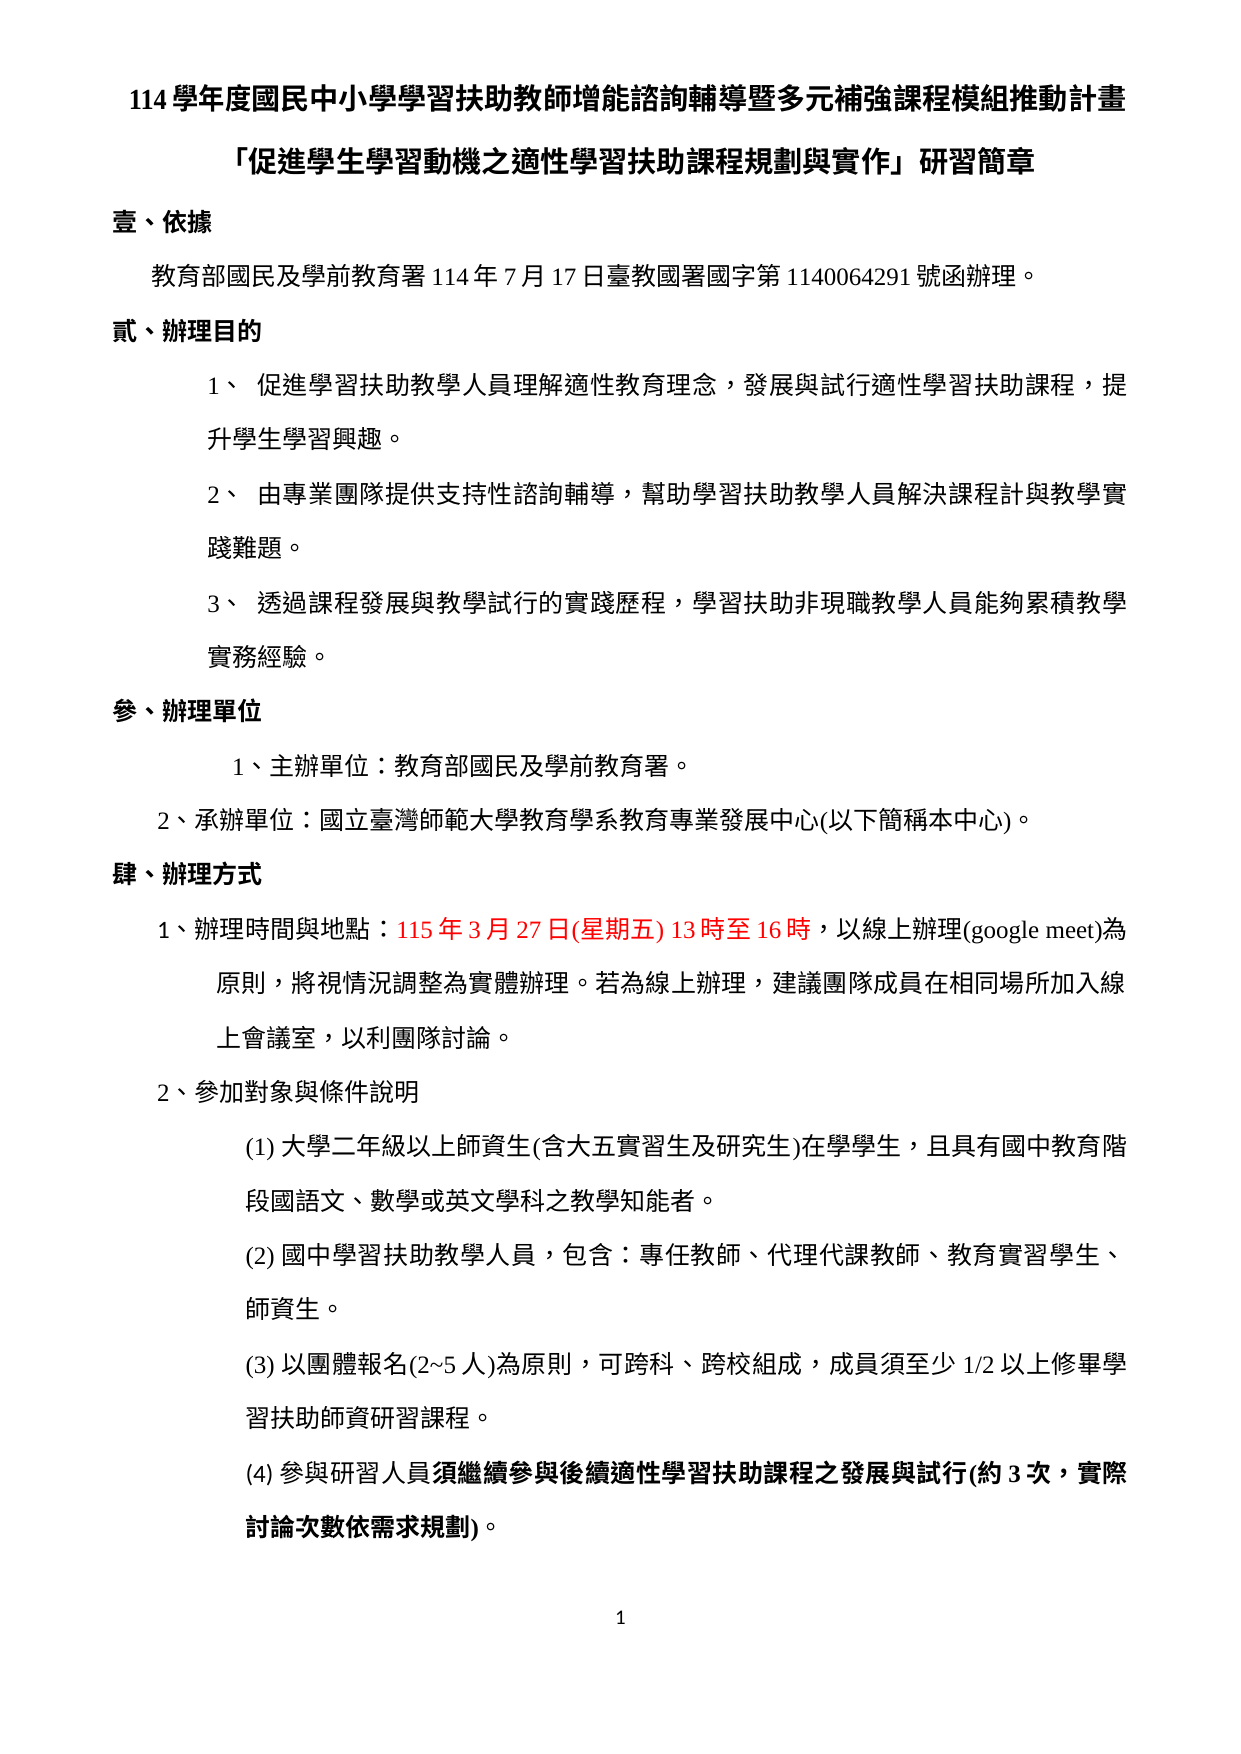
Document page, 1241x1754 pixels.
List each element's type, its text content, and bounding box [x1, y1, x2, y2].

list 國中學習扶助教學人員，包含：專任教師、代理代課教師、教育實習學生、師資生。 [245, 1236, 1128, 1326]
text 貳、辦理目的 [112, 311, 1128, 347]
list 主辦單位：教育部國民及學前教育署。 [232, 746, 1128, 782]
text 壹、依據 [112, 202, 1128, 239]
text 教育部國民及學前教育署114年7月17日臺教國署國字第1140064291號函辦理。 [114, 257, 1128, 293]
list 由專業團隊提供支持性諮詢輔導，幫助學習扶助教學人員解決課程計與教學實踐難題。 [207, 474, 1128, 565]
list 參加對象與條件說明 [157, 1072, 1128, 1109]
list 透過課程發展與教學試行的實踐歷程，學習扶助非現職教學人員能夠累積教學實務經驗。 [207, 583, 1128, 674]
text 肆、辦理方式 [112, 855, 1128, 891]
list 大學二年級以上師資生(含大五實習生及研究生)在學學生，且具有國中教育階段國語文、數學或英文學科之教學知能者。 [245, 1127, 1128, 1217]
text 參、辦理單位 [112, 692, 1128, 728]
list 促進學習扶助教學人員理解適性教育理念，發展與試行適性學習扶助課程，提升學生學習興趣。 [207, 366, 1128, 456]
list 參與研習人員須繼續參與後續適性學習扶助課程之發展與試行(約3次，實際討論次數依需求規劃)。 [245, 1453, 1128, 1544]
text 「促進學生學習動機之適性學習扶助課程規劃與實作」研習簡章 [127, 139, 1128, 181]
list 以團體報名(2~5人)為原則，可跨科、跨校組成，成員須至少1/2以上修畢學習扶助師資研習課程。 [245, 1344, 1128, 1435]
list 承辦單位：國立臺灣師範大學教育學系教育專業發展中心(以下簡稱本中心)。 [157, 801, 1128, 837]
text 114學年度國民中小學學習扶助教師增能諮詢輔導暨多元補強課程模組推動計畫 [127, 76, 1128, 118]
list 辦理時間與地點：115年3月27日(星期五) 13時至16時，以線上辦理(google meet)為原則，將視情況調整為實體辦理。若為線上辦理，建議團隊成員在相同場所加入線上會議室，以利團隊討論。 [157, 909, 1128, 1054]
